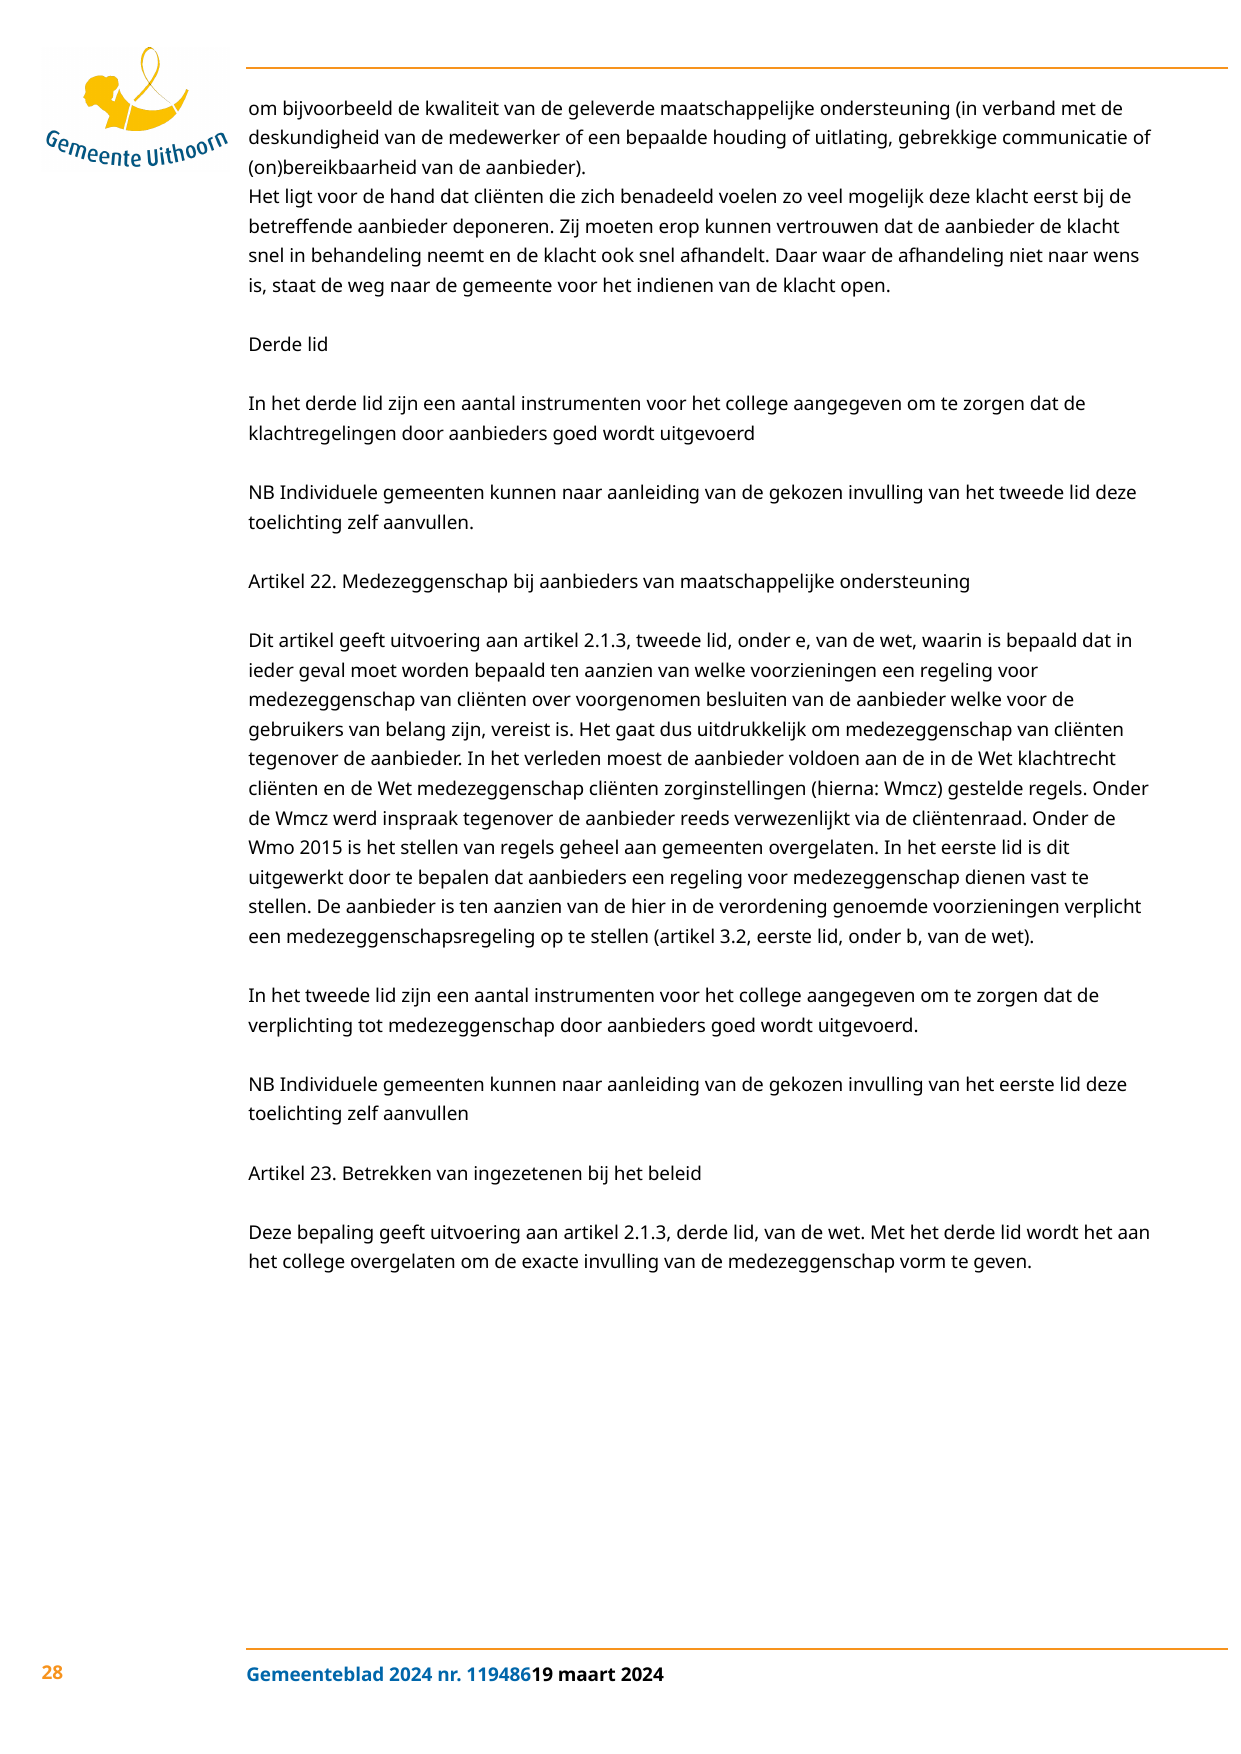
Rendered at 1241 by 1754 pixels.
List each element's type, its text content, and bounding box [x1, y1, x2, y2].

text Artikel 23. Betrekken van ingezetenen bij het beleid [248, 1160, 1152, 1186]
text Deze bepaling geeft uitvoering aan artikel 2.1.3, derde lid, van de wet. Met het derde lid wordt het aan het college overgelaten om de exacte invulling van de medezeggenschap vorm te geven. [248, 1219, 1152, 1274]
picture [41, 47, 231, 172]
text Dit artikel geeft uitvoering aan artikel 2.1.3, tweede lid, onder e, van de wet, waarin is bepaald dat in ieder geval moet worden bepaald ten aanzien van welke voorzieningen een regeling voor medezeggenschap van cliënten over voorgenomen besluiten van de aanbieder welke voor de gebruikers van belang zijn, vereist is. Het gaat dus uitdrukkelijk om medezeggenschap van cliënten tegenover de aanbieder. In het verleden moest de aanbieder voldoen aan de in de Wet klachtrecht cliënten en de Wet medezeggenschap cliënten zorginstellingen (hierna: Wmcz) gestelde regels. Onder de Wmcz werd inspraak tegenover de aanbieder reeds verwezenlijkt via de cliëntenraad. Onder de Wmo 2015 is het stellen van regels geheel aan gemeenten overgelaten. In het eerste lid is dit uitgewerkt door te bepalen dat aanbieders een regeling voor medezeggenschap dienen vast te stellen. De aanbieder is ten aanzien van de hier in de verordening genoemde voorzieningen verplicht een medezeggenschapsregeling op te stellen (artikel 3.2, eerste lid, onder b, van de wet). [248, 627, 1152, 949]
text Derde lid [248, 331, 1152, 357]
text Het ligt voor de hand dat cliënten die zich benadeeld voelen zo veel mogelijk deze klacht eerst bij de betreffende aanbieder deponeren. Zij moeten erop kunnen vertrouwen dat de aanbieder de klacht snel in behandeling neemt en de klacht ook snel afhandelt. Daar waar de afhandeling niet naar wens is, staat de weg naar de gemeente voor het indienen van de klacht open. [248, 183, 1152, 298]
text In het tweede lid zijn een aantal instrumenten voor het college aangegeven om te zorgen dat de verplichting tot medezeggenschap door aanbieders goed wordt uitgevoerd. [248, 982, 1152, 1038]
text In het derde lid zijn een aantal instrumenten voor het college aangegeven om te zorgen dat de klachtregelingen door aanbieders goed wordt uitgevoerd [248, 391, 1152, 446]
text Artikel 22. Medezeggenschap bij aanbieders van maatschappelijke ondersteuning [248, 568, 1152, 594]
text NB Individuele gemeenten kunnen naar aanleiding van de gekozen invulling van het eerste lid deze toelichting zelf aanvullen [248, 1071, 1152, 1126]
text om bijvoorbeeld de kwaliteit van de geleverde maatschappelijke ondersteuning (in verband met de deskundigheid van de medewerker of een bepaalde houding of uitlating, gebrekkige communicatie of (on)bereikbaarheid van de aanbieder). [248, 95, 1152, 180]
text NB Individuele gemeenten kunnen naar aanleiding van de gekozen invulling van het tweede lid deze toelichting zelf aanvullen. [248, 479, 1152, 535]
